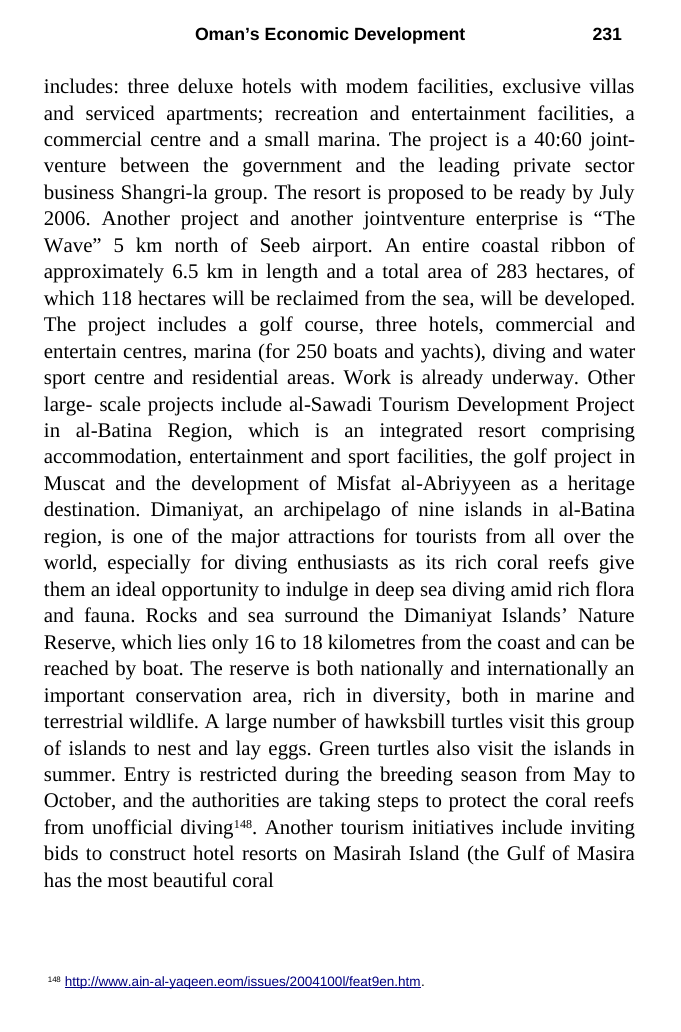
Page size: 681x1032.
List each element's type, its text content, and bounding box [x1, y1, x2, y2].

text 148 http://www.ain-al-yaqeen.eom/issues/2004100l/feat9en.htm. [48, 973, 455, 989]
text Oman’s Economic Development [195, 24, 479, 44]
text includes: three deluxe hotels with modem facilities, exclusive villas and serviced apartments; recreation and entertainment facilities, a commercial centre and a small marina. The project is a 40:60 joint-venture between the government and the leading private sector business Shangri-la group. The resort is proposed to be ready by July 2006. Another project and another joint­venture enterprise is “The Wave” 5 km north of Seeb airport. An entire coastal ribbon of approximately 6.5 km in length and a total area of 283 hectares, of which 118 hectares will be re­claimed from the sea, will be developed. The project includes a golf course, three hotels, commercial and entertain centres, marina (for 250 boats and yachts), diving and water sport centre and residential areas. Work is already underway. Other large- scale projects include al-Sawadi Tourism Development Project in al-Batina Region, which is an integrated resort comprising accommodation, entertainment and sport facilities, the golf project in Muscat and the development of Misfat al-Abriyyeen as a heritage destination. Dimaniyat, an archipelago of nine islands in al-Batina region, is one of the major attractions for tourists from all over the world, especially for diving enthusiasts as its rich coral reefs give them an ideal opportunity to indulge in deep sea diving amid rich flora and fauna. Rocks and sea surround the Dimaniyat Islands’ Nature Reserve, which lies only 16 to 18 kilometres from the coast and can be reached by boat. The reserve is both nationally and internationally an im­portant conservation area, rich in diversity, both in marine and terrestrial wildlife. A large number of hawksbill turtles visit this group of islands to nest and lay eggs. Green turtles also visit the islands in summer. Entry is restricted during the breeding sea­son from May to October, and the authorities are taking steps to protect the coral reefs from unofficial diving148. Another tour­ism initiatives include inviting bids to construct hotel resorts on Masirah Island (the Gulf of Masira has the most beautiful coral [44, 74, 636, 892]
text 231 [592, 24, 627, 44]
